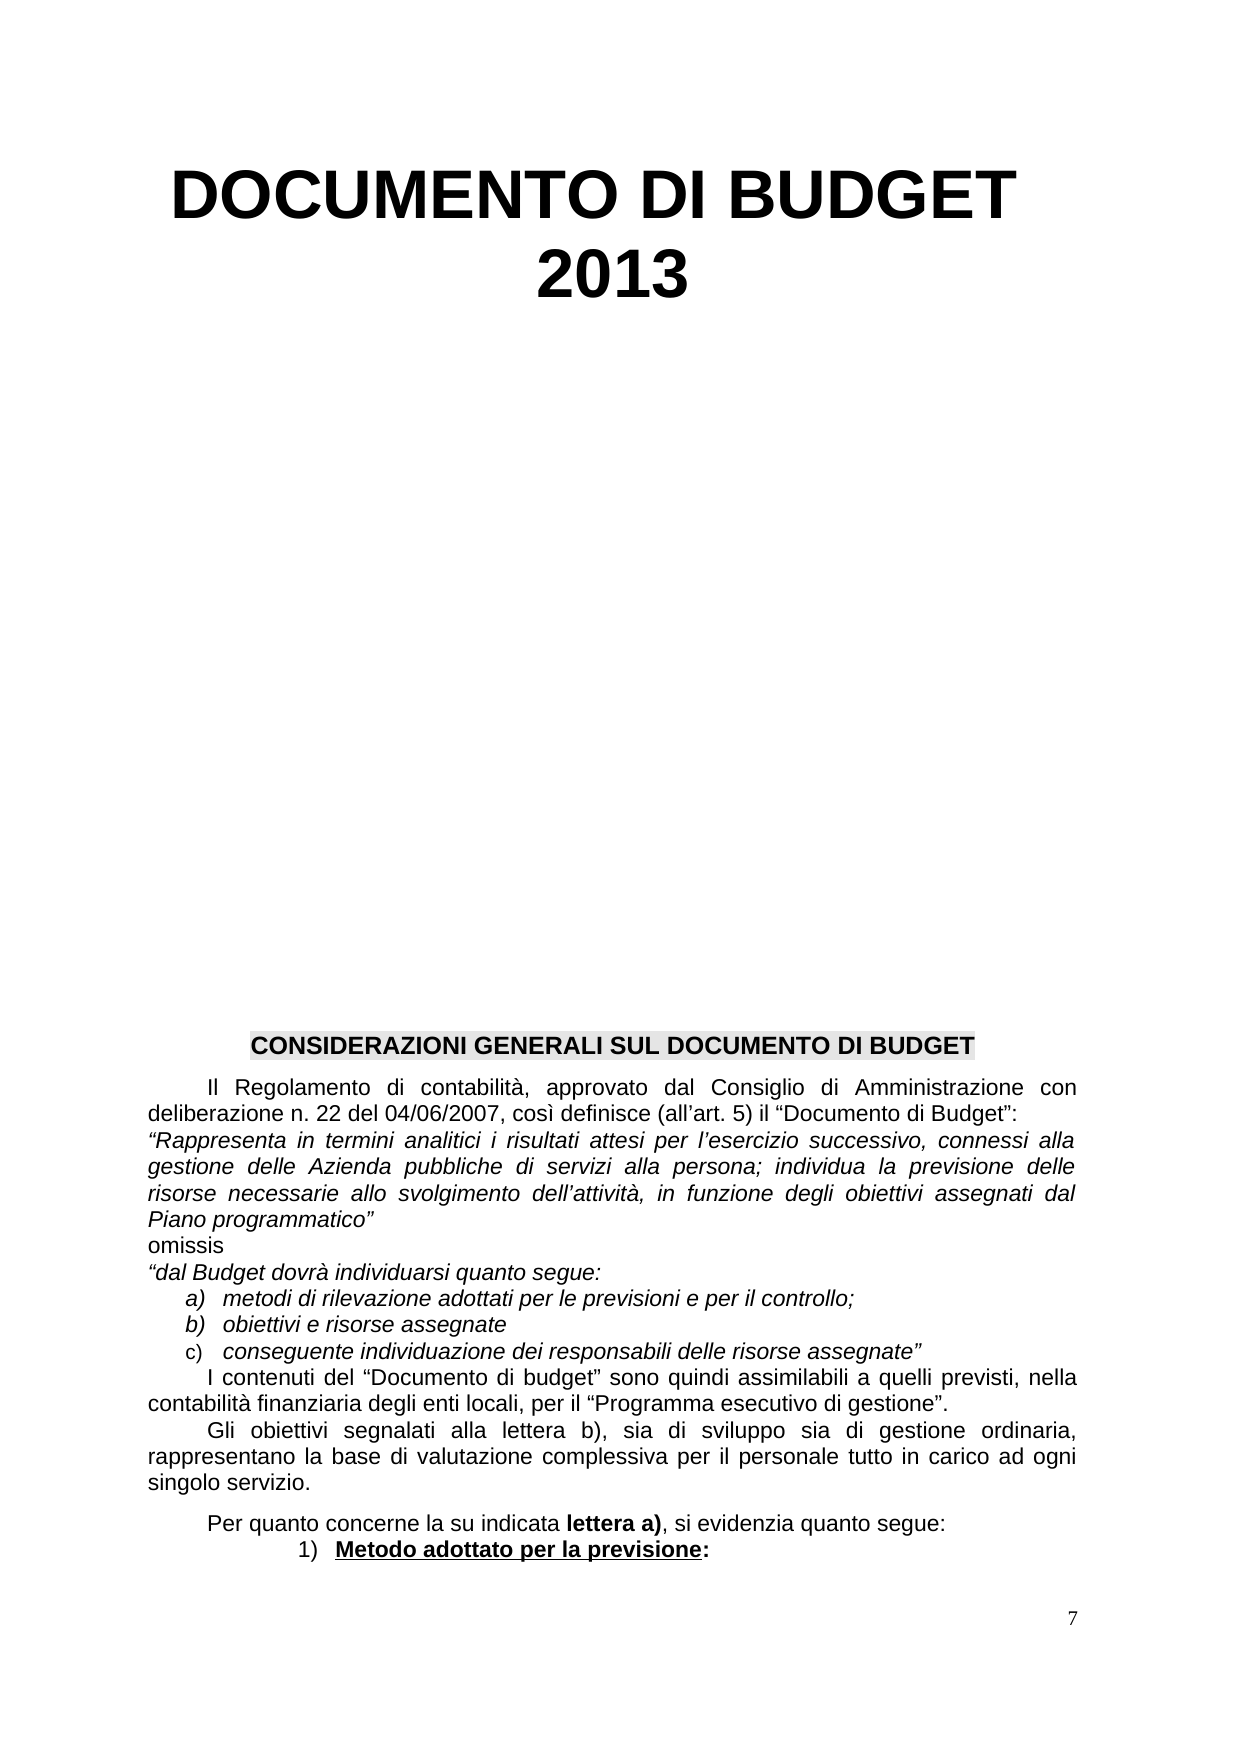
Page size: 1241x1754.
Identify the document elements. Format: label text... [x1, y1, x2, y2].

text Per quanto concerne la su indicata lettera a), si evidenzia quanto segue: [148, 1510, 1078, 1536]
list conseguente individuazione dei responsabili delle risorse assegnate” [185, 1338, 1078, 1364]
text I contenuti del “Documento di budget” sono quindi assimilabili a quelli previsti, nella contabilità finanziaria degli enti locali, per il “Programma esecutivo di gestione”. [148, 1364, 1078, 1417]
list Metodo adottato per la previsione: [298, 1536, 1078, 1563]
list obiettivi e risorse assegnate [185, 1311, 1078, 1338]
text 2013 [148, 233, 1078, 312]
text Gli obiettivi segnalati alla lettera b), sia di sviluppo sia di gestione ordinaria, rappresentano la base di valutazione complessiva per il personale tutto in carico ad ogni singolo servizio. [148, 1417, 1078, 1496]
list metodi di rilevazione adottati per le previsioni e per il controllo; [185, 1285, 1078, 1311]
text “dal Budget dovrà individuarsi quanto segue: [148, 1258, 1078, 1285]
text omissis [148, 1232, 1078, 1258]
text DOCUMENTO DI BUDGET [148, 154, 1078, 233]
text Il Regolamento di contabilità, approvato dal Consiglio di Amministrazione con deliberazione n. 22 del 04/06/2007, così definisce (all’art. 5) il “Documento di Budget”: [148, 1074, 1078, 1127]
text CONSIDERAZIONI GENERALI SUL DOCUMENTO DI BUDGET [148, 1031, 1078, 1060]
text “Rappresenta in termini analitici i risultati attesi per l’esercizio successivo, connessi alla gestione delle Azienda pubbliche di servizi alla persona; individua la previsione delle risorse necessarie allo svolgimento dell’attività, in funzione degli obiettivi assegnati dal Piano programmatico” [148, 1127, 1078, 1232]
